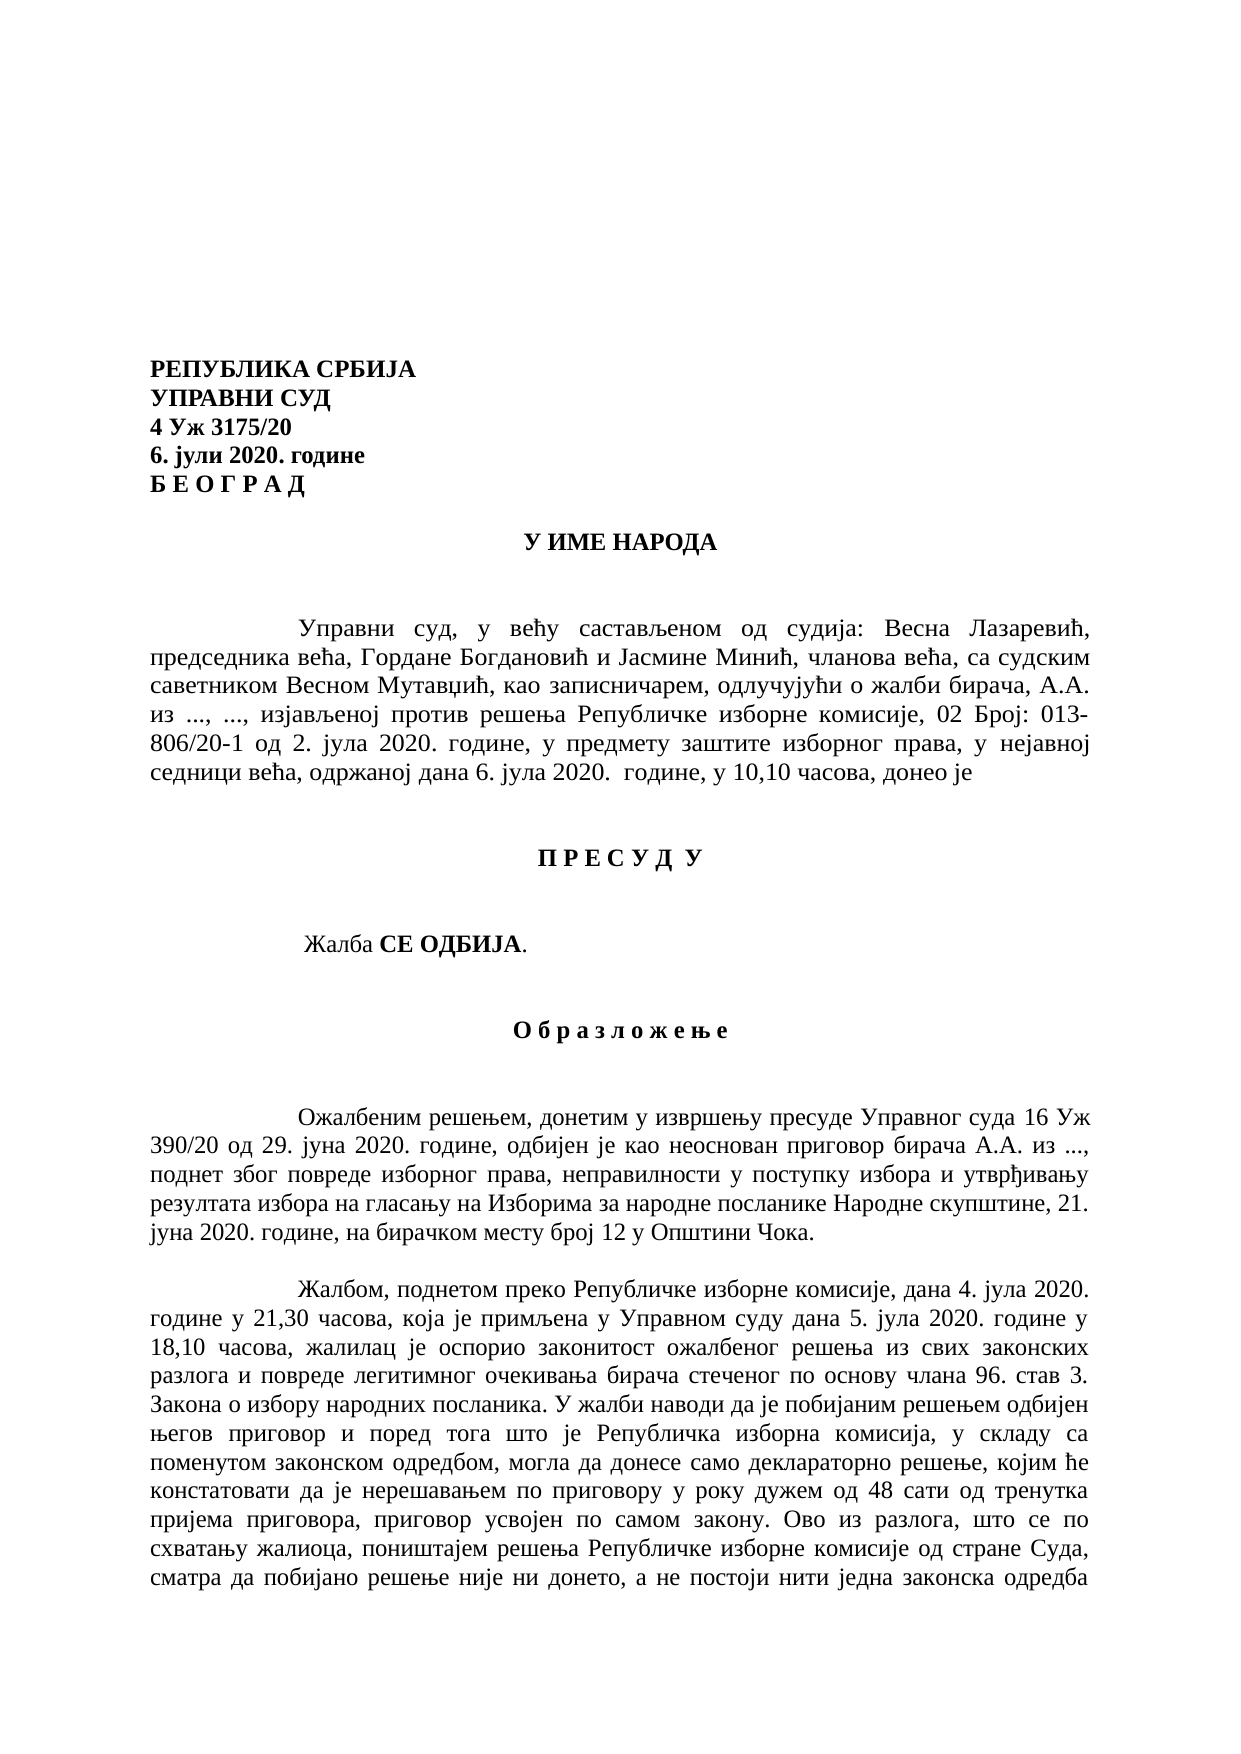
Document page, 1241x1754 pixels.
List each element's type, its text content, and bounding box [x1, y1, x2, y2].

text Б Е О Г Р А Д [150, 469, 1090, 498]
text 4 Уж 3175/20 [150, 412, 1090, 440]
text РЕПУБЛИКА СРБИЈА [150, 148, 1090, 383]
text О б р а з л о ж е њ е [150, 1015, 1090, 1044]
text Управни суд, у већу састављеном од судија: Весна Лазаревић, председника већа, Гордане Богдановић и Јасмине Минић, чланова већа, са судским саветником Весном Мутавџић, као записничарем, одлучујући о жалби бирача, A.A. из ..., ..., изјављеној против решења Републичке изборне комисије, 02 Број: 013-806/20-1 од 2. јула 2020. године, у предмету заштите изборног права, у нејавној седници већа, одржаној дана 6. јула 2020. године, у 10,10 часова, донео је [150, 613, 1090, 785]
text У ИМЕ НАРОДА [150, 527, 1090, 555]
text П Р Е С У Д У [150, 843, 1090, 872]
text УПРАВНИ СУД [150, 383, 1090, 412]
text Ожалбеним решењем, донетим у извршењу пресуде Управног суда 16 Уж 390/20 од 29. јуна 2020. године, одбијен је као неоснован приговор бирача A.A. из ..., поднет због повреде изборног права, неправилности у поступку избора и утврђивању резултата избора на гласању на Изборима за народне посланике Народне скупштине, 21. јуна 2020. године, на бирачком месту број 12 у Oпштини Чока. [150, 1102, 1090, 1245]
text Жалба СЕ ОДБИЈА. [150, 929, 1090, 958]
text Жалбом, поднетом преко Републичке изборне комисије, дана 4. јула 2020. године у 21,30 часова, која је примљена у Управном суду дана 5. јула 2020. године у 18,10 часова, жалилац је оспорио законитост ожалбеног решења из свих законских разлога и повреде легитимног очекивања бирача стеченог по основу члана 96. став 3. Закона о избору народних посланика. У жалби наводи да је побијаним решењем одбијен његов приговор и поред тога што је Републичка изборна комисија, у складу са поменутом законском одредбом, могла да донесе само деклараторно решење, којим ће констатовати да је нерешавањем по приговору у року дужем од 48 сати од тренутка пријема приговора, приговор усвојен по самом закону. Ово из разлога, што се по схватању жалиоца, поништајем решења Републичке изборне комисије од стране Суда, сматра да побијано решење није ни донето, а не постоји нити једна законска одредба [150, 1274, 1090, 1590]
text 6. јули 2020. године [150, 440, 1090, 469]
